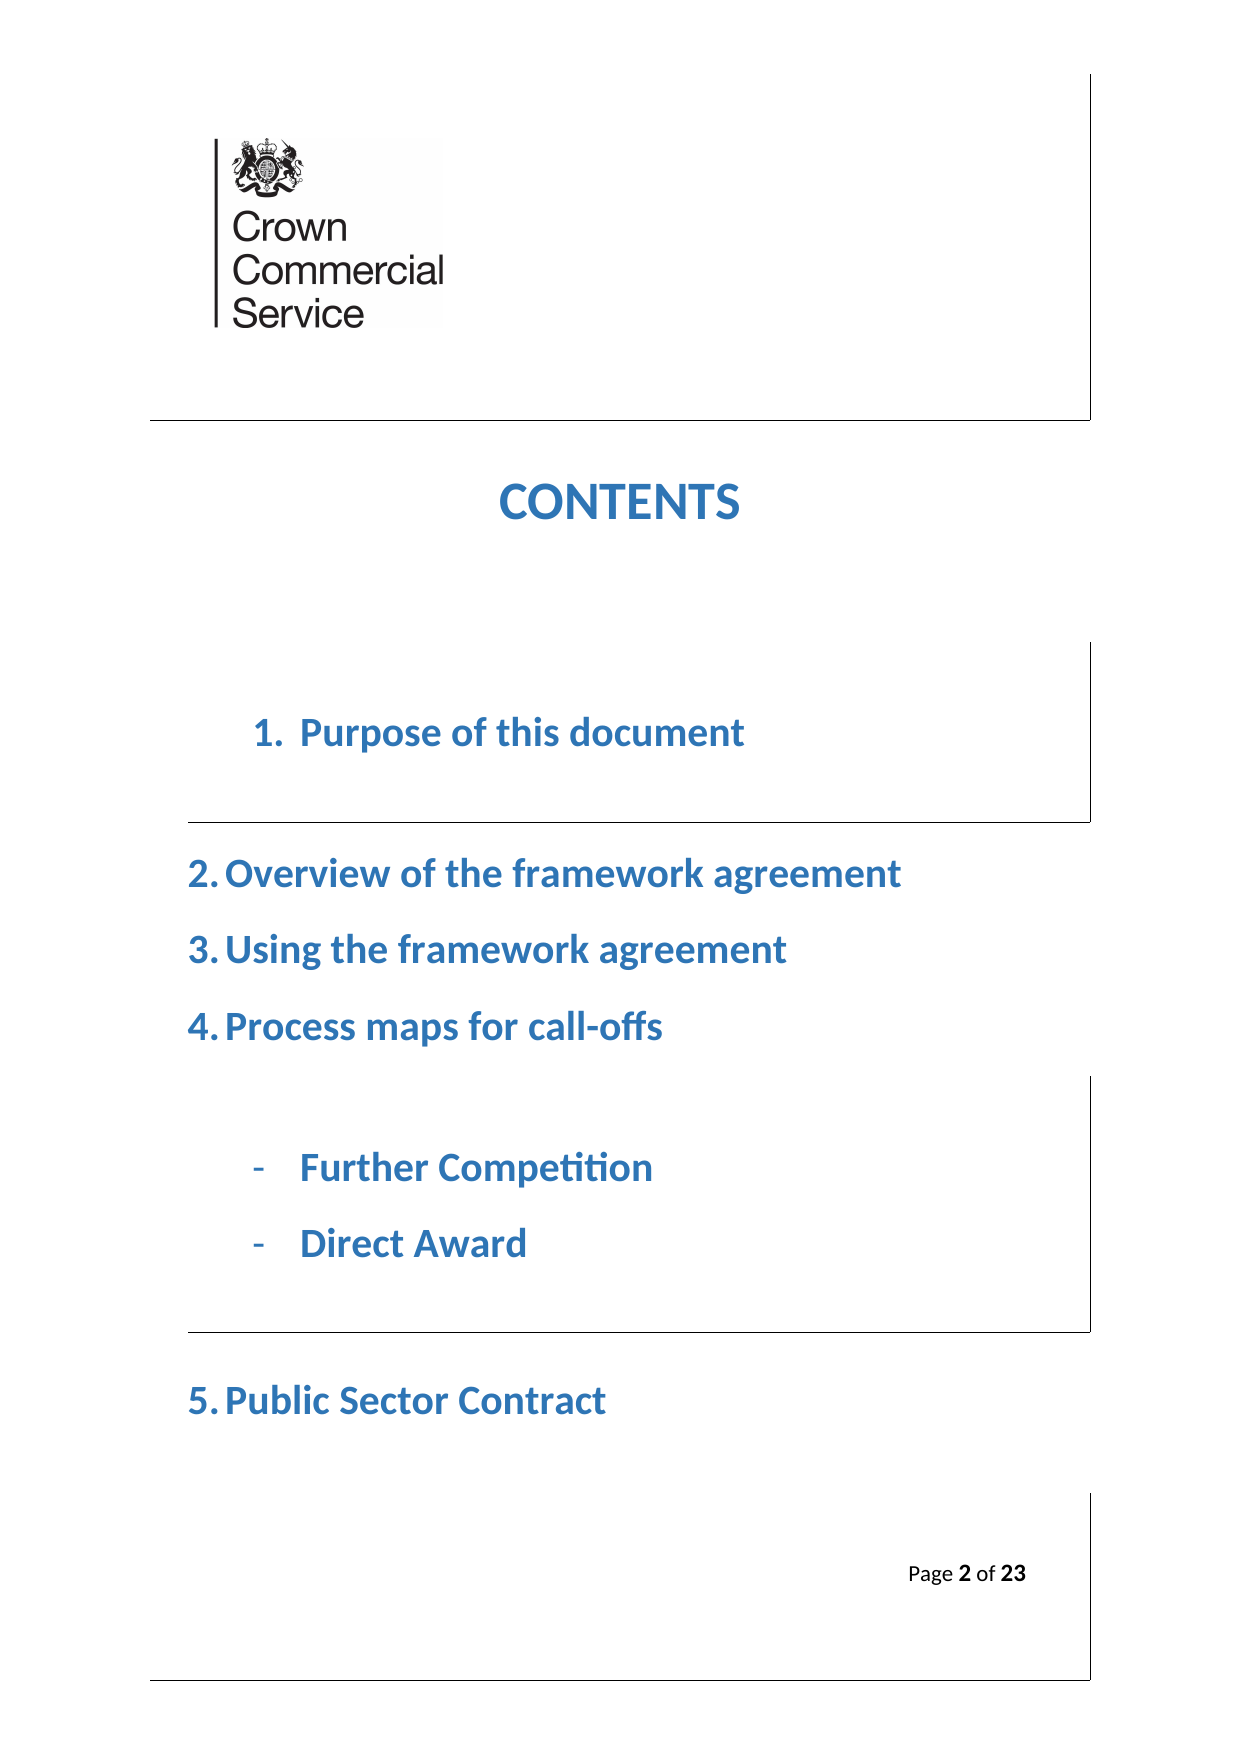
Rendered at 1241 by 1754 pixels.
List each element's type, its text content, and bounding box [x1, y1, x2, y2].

list Using the framework agreement [187, 923, 1090, 974]
list Public Sector Contract [187, 1374, 1090, 1425]
list Overview of the framework agreement [187, 847, 1090, 898]
text CONTENTS [150, 467, 1090, 533]
list Purpose of this document [187, 642, 1090, 822]
list Direct Award [187, 1152, 1090, 1332]
list Further Competition [187, 1076, 1090, 1152]
list Process maps for call-offs [187, 1000, 1090, 1051]
